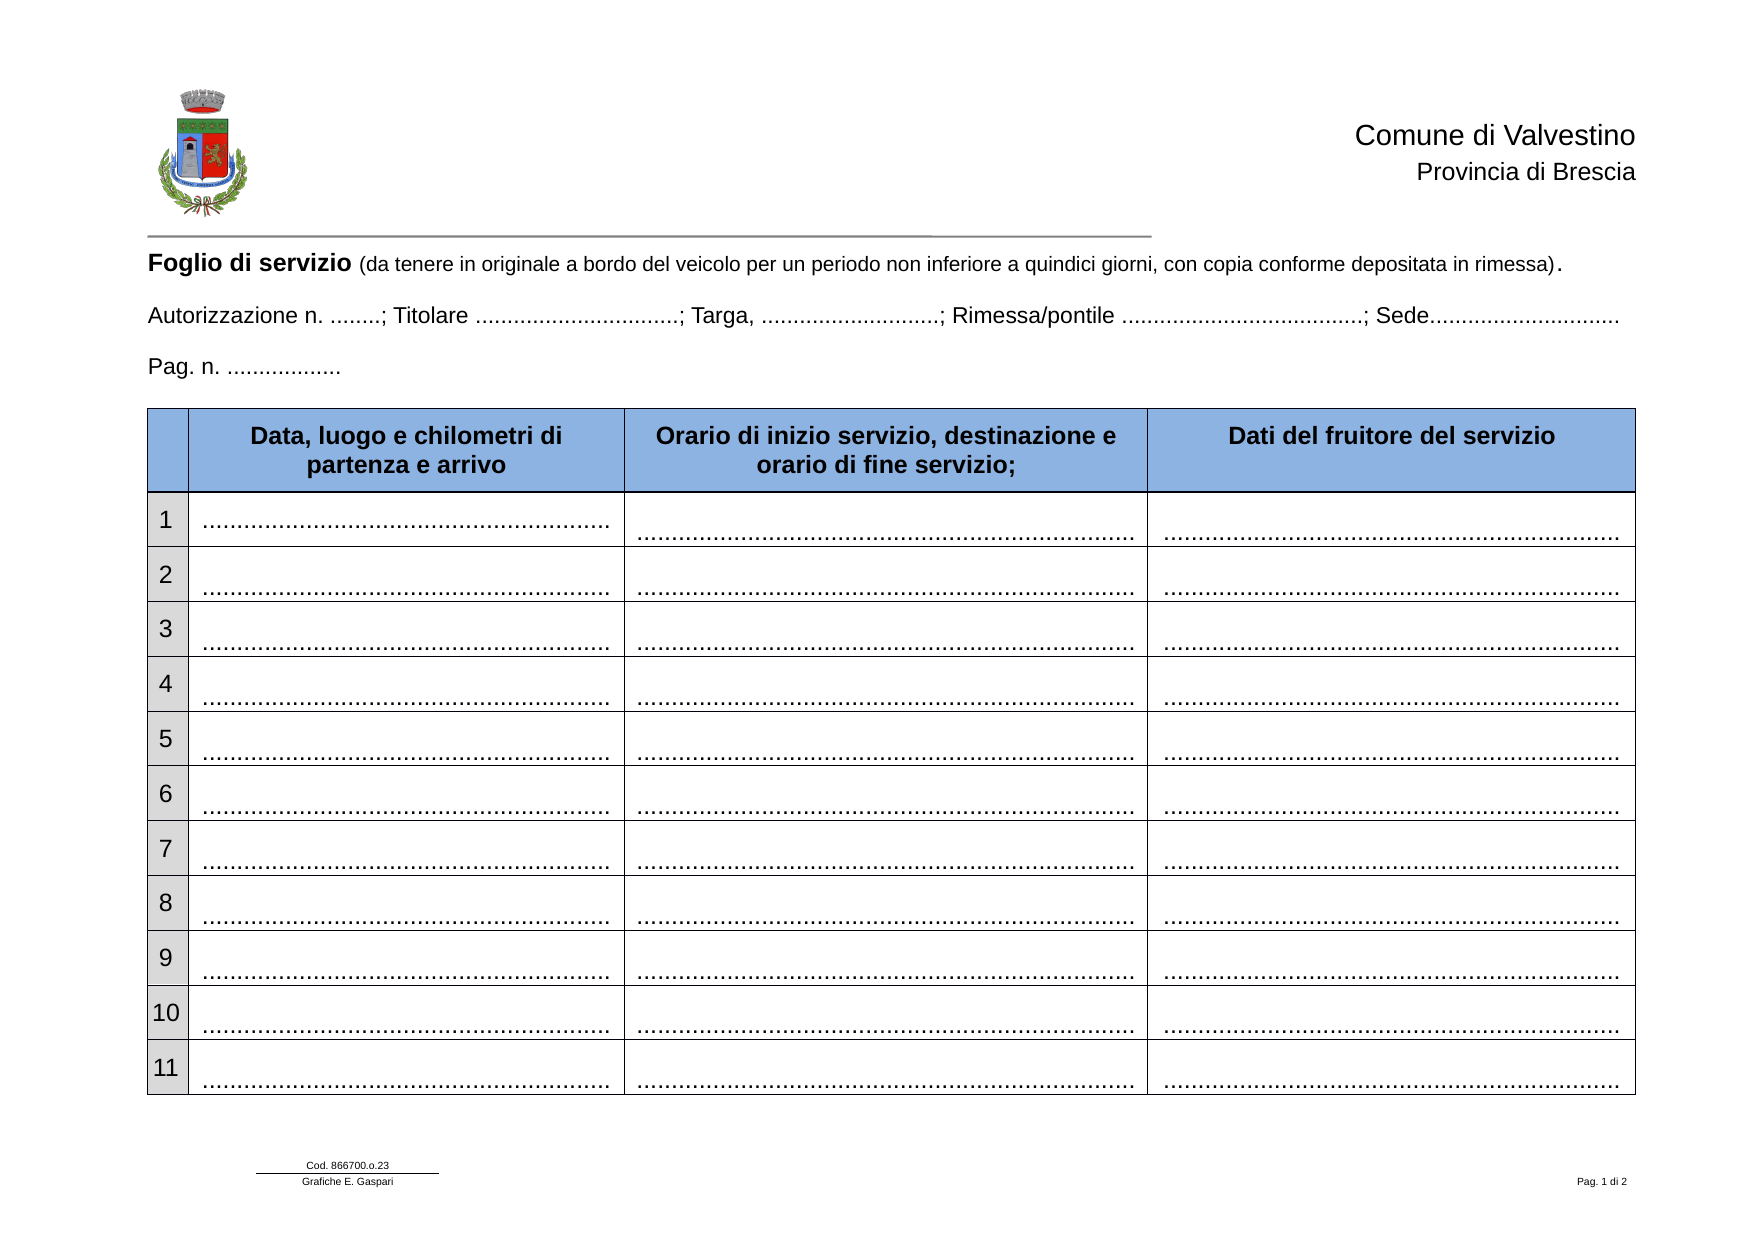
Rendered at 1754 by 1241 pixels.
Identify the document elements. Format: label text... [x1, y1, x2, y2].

table_cell ........................................................... [189, 876, 624, 930]
table_cell 4 [148, 657, 188, 711]
table_cell .................................................................. [1148, 1040, 1635, 1094]
picture [152, 87, 254, 219]
table_cell ........................................................................ [625, 602, 1147, 656]
table_cell .................................................................. [1148, 931, 1635, 984]
table_cell 11 [148, 1040, 188, 1094]
table_header [148, 409, 188, 491]
table_cell 10 [148, 986, 188, 1039]
table_cell ........................................................................ [625, 876, 1147, 930]
table_cell ........................................................... [189, 821, 624, 875]
text Foglio di servizio (da tenere in originale a bordo del veicolo per un periodo non inferiore a quindici giorni, con copia conforme depositata in rimessa). [148, 248, 1636, 276]
table_cell .................................................................. [1148, 986, 1635, 1039]
table_cell ........................................................... [189, 493, 624, 546]
table_header Orario di inizio servizio, destinazione e orario di fine servizio; [625, 409, 1147, 491]
table_cell .................................................................. [1148, 876, 1635, 930]
text Pag. n. .................. [148, 353, 1636, 379]
table_cell ........................................................................ [625, 493, 1147, 546]
table_cell ........................................................................ [625, 766, 1147, 820]
table_cell 5 [148, 712, 188, 765]
table_cell 7 [148, 821, 188, 875]
table_cell 1 [148, 493, 188, 546]
table_cell .................................................................. [1148, 602, 1635, 656]
table_cell ........................................................... [189, 657, 624, 711]
table_cell .................................................................. [1148, 493, 1635, 546]
table_cell 9 [148, 931, 188, 984]
table_cell .................................................................. [1148, 657, 1635, 711]
table_cell ........................................................................ [625, 1040, 1147, 1094]
table_cell ........................................................... [189, 986, 624, 1039]
table_header Dati del fruitore del servizio [1148, 409, 1635, 491]
table_cell ........................................................... [189, 766, 624, 820]
table_cell .................................................................. [1148, 712, 1635, 765]
table_cell ........................................................... [189, 547, 624, 601]
table_cell ........................................................................ [625, 712, 1147, 765]
table_cell ........................................................... [189, 602, 624, 656]
table_cell ........................................................................ [625, 547, 1147, 601]
table_cell 3 [148, 602, 188, 656]
table_cell ........................................................... [189, 712, 624, 765]
table_cell ........................................................................ [625, 657, 1147, 711]
table_cell 2 [148, 547, 188, 601]
table_cell ........................................................................ [625, 821, 1147, 875]
text Provincia di Brescia [254, 157, 1636, 185]
table_cell ........................................................................ [625, 986, 1147, 1039]
table_cell .................................................................. [1148, 766, 1635, 820]
table_header Data, luogo e chilometri di partenza e arrivo [189, 409, 624, 491]
text Comune di Valvestino [254, 118, 1636, 152]
table_cell 6 [148, 766, 188, 820]
table_cell .................................................................. [1148, 547, 1635, 601]
table_cell ........................................................... [189, 931, 624, 984]
table_cell ........................................................................ [625, 931, 1147, 984]
table_cell ........................................................... [189, 1040, 624, 1094]
table_cell .................................................................. [1148, 821, 1635, 875]
table_cell 8 [148, 876, 188, 930]
text Autorizzazione n. ........; Titolare ................................; Targa, ............................; Rimessa/pontile ......................................; Sede.............................. [148, 302, 1636, 328]
